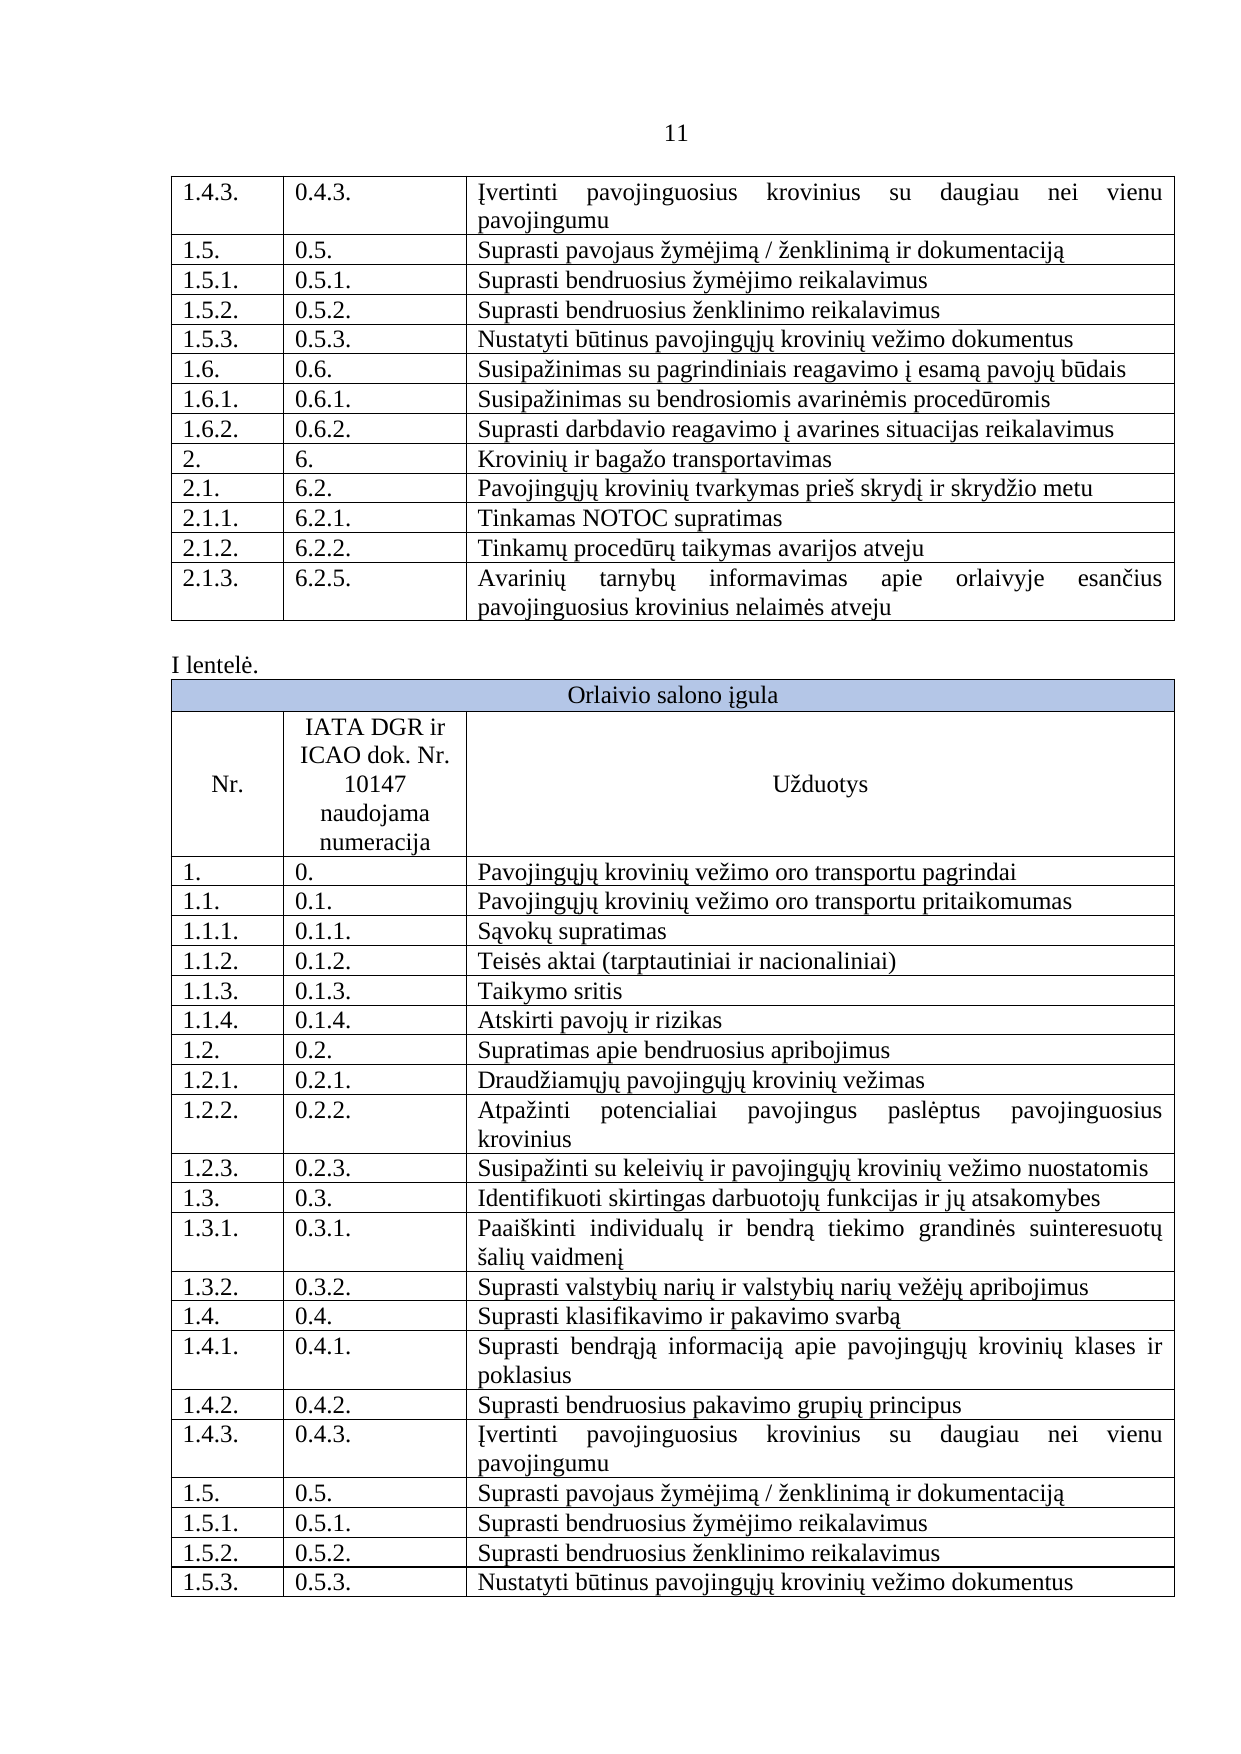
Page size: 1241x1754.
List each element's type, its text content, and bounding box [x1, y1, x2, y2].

table_cell Suprasti pavojaus žymėjimą / ženklinimą ir dokumentaciją [467, 1478, 1174, 1507]
table_cell Suprasti bendrąją informaciją apie pavojingųjų krovinių klases ir poklasius [467, 1331, 1174, 1389]
table_cell Identifikuoti skirtingas darbuotojų funkcijas ir jų atsakomybes [467, 1183, 1174, 1212]
table_cell 1.5.3. [172, 325, 283, 353]
table_cell 6.2.1. [284, 503, 466, 532]
table_cell 1.4.3. [172, 1420, 283, 1477]
table_cell Suprasti bendruosius žymėjimo reikalavimus [467, 265, 1174, 294]
table_cell Atskirti pavojų ir rizikas [467, 1006, 1174, 1034]
table_cell 0.5. [284, 235, 466, 264]
table_cell Krovinių ir bagažo transportavimas [467, 444, 1174, 472]
table_cell Suprasti darbdavio reagavimo į avarines situacijas reikalavimus [467, 414, 1174, 443]
table_cell Suprasti pavojaus žymėjimą / ženklinimą ir dokumentaciją [467, 235, 1174, 264]
table_cell 1.6.2. [172, 414, 283, 443]
table_cell Pavojingųjų krovinių vežimo oro transportu pagrindai [467, 857, 1174, 885]
table_cell 1.4.2. [172, 1390, 283, 1418]
table_cell 0.5. [284, 1478, 466, 1507]
table_cell 6.2.2. [284, 533, 466, 562]
table_cell 2.1.2. [172, 533, 283, 562]
table_cell 0.1.4. [284, 1006, 466, 1034]
table_cell 1.4.3. [172, 177, 283, 234]
table_cell 0.5.3. [284, 1568, 466, 1596]
table_cell 2.1. [172, 474, 283, 502]
table_cell Suprasti bendruosius ženklinimo reikalavimus [467, 1538, 1174, 1566]
table_cell Susipažinti su keleivių ir pavojingųjų krovinių vežimo nuostatomis [467, 1154, 1174, 1182]
table_cell Įvertinti pavojinguosius krovinius su daugiau nei vienu pavojingumu [467, 177, 1174, 234]
table_cell Tinkamas NOTOC supratimas [467, 503, 1174, 532]
table_cell 2. [172, 444, 283, 472]
table_cell 0.4. [284, 1301, 466, 1330]
table_cell 0.5.1. [284, 265, 466, 294]
table_cell 1.6.1. [172, 384, 283, 413]
table_cell 1.1. [172, 886, 283, 915]
table_cell Pavojingųjų krovinių vežimo oro transportu pritaikomumas [467, 886, 1174, 915]
table_cell Įvertinti pavojinguosius krovinius su daugiau nei vienu pavojingumu [467, 1420, 1174, 1477]
table_cell Paaiškinti individualų ir bendrą tiekimo grandinės suinteresuotų šalių vaidmenį [467, 1213, 1174, 1271]
table_cell 0.2.3. [284, 1154, 466, 1182]
table_cell 1.3.1. [172, 1213, 283, 1271]
table_cell 0.4.3. [284, 1420, 466, 1477]
table_cell 1.3. [172, 1183, 283, 1212]
table_cell 0.6. [284, 354, 466, 383]
table_cell 0.1. [284, 886, 466, 915]
table_cell 0. [284, 857, 466, 885]
table_cell 0.4.1. [284, 1331, 466, 1389]
table_cell 0.5.3. [284, 325, 466, 353]
table_cell Taikymo sritis [467, 976, 1174, 1004]
table_cell IATA DGR ir ICAO dok. Nr. 10147 naudojama numeracija [284, 712, 466, 856]
table_cell Nustatyti būtinus pavojingųjų krovinių vežimo dokumentus [467, 1568, 1174, 1596]
table_cell Suprasti bendruosius ženklinimo reikalavimus [467, 295, 1174, 323]
table_cell 0.1.1. [284, 916, 466, 945]
table_cell 0.2.2. [284, 1095, 466, 1152]
table_cell Nustatyti būtinus pavojingųjų krovinių vežimo dokumentus [467, 325, 1174, 353]
table_cell 1.5. [172, 1478, 283, 1507]
table_cell 6. [284, 444, 466, 472]
table_cell 1.5.1. [172, 265, 283, 294]
table_cell 0.4.2. [284, 1390, 466, 1418]
table_cell Nr. [172, 712, 283, 856]
table_cell 2.1.1. [172, 503, 283, 532]
table_cell Susipažinimas su bendrosiomis avarinėmis procedūromis [467, 384, 1174, 413]
table_cell Pavojingųjų krovinių tvarkymas prieš skrydį ir skrydžio metu [467, 474, 1174, 502]
table_cell 0.5.1. [284, 1508, 466, 1537]
table_cell 1.5.2. [172, 295, 283, 323]
table_cell Sąvokų supratimas [467, 916, 1174, 945]
table_cell 1.4. [172, 1301, 283, 1330]
table_cell 0.2.1. [284, 1065, 466, 1094]
table_cell 6.2. [284, 474, 466, 502]
table_cell 1.5.2. [172, 1538, 283, 1566]
table_cell Suprasti klasifikavimo ir pakavimo svarbą [467, 1301, 1174, 1330]
table_cell Atpažinti potencialiai pavojingus paslėptus pavojinguosius krovinius [467, 1095, 1174, 1152]
table_cell 1.6. [172, 354, 283, 383]
table_cell 0.5.2. [284, 295, 466, 323]
table_cell 1.2. [172, 1035, 283, 1064]
table_cell Teisės aktai (tarptautiniai ir nacionaliniai) [467, 946, 1174, 975]
table_cell 6.2.5. [284, 563, 466, 620]
table_cell 1.5. [172, 235, 283, 264]
table_cell 1.5.1. [172, 1508, 283, 1537]
table_cell Susipažinimas su pagrindiniais reagavimo į esamą pavojų būdais [467, 354, 1174, 383]
table_cell Tinkamų procedūrų taikymas avarijos atveju [467, 533, 1174, 562]
table_cell 1.2.3. [172, 1154, 283, 1182]
table_cell 0.3. [284, 1183, 466, 1212]
table_cell Supratimas apie bendruosius apribojimus [467, 1035, 1174, 1064]
table_cell 1.1.3. [172, 976, 283, 1004]
table_cell 0.3.2. [284, 1272, 466, 1300]
table_cell 0.2. [284, 1035, 466, 1064]
table_cell Suprasti bendruosius pakavimo grupių principus [467, 1390, 1174, 1418]
table_cell Avarinių tarnybų informavimas apie orlaivyje esančius pavojinguosius krovinius nelaimės atveju [467, 563, 1174, 620]
table_cell 1.3.2. [172, 1272, 283, 1300]
table_cell 1.5.3. [172, 1568, 283, 1596]
table_cell 1. [172, 857, 283, 885]
table_cell 1.2.1. [172, 1065, 283, 1094]
table_cell 1.1.2. [172, 946, 283, 975]
table_cell 1.1.1. [172, 916, 283, 945]
table_cell 1.4.1. [172, 1331, 283, 1389]
table_cell Suprasti valstybių narių ir valstybių narių vežėjų apribojimus [467, 1272, 1174, 1300]
text I lentelė. [171, 650, 1181, 679]
table_cell 0.1.3. [284, 976, 466, 1004]
table_header Orlaivio salono įgula [172, 680, 1174, 711]
table_cell 1.1.4. [172, 1006, 283, 1034]
table_cell 0.6.1. [284, 384, 466, 413]
table_cell Suprasti bendruosius žymėjimo reikalavimus [467, 1508, 1174, 1537]
table_cell Užduotys [467, 712, 1174, 856]
table_cell 1.2.2. [172, 1095, 283, 1152]
table_cell 0.1.2. [284, 946, 466, 975]
table_cell 0.4.3. [284, 177, 466, 234]
table_cell 0.5.2. [284, 1538, 466, 1566]
table_cell 0.3.1. [284, 1213, 466, 1271]
table_cell Draudžiamųjų pavojingųjų krovinių vežimas [467, 1065, 1174, 1094]
table_cell 0.6.2. [284, 414, 466, 443]
table_cell 2.1.3. [172, 563, 283, 620]
